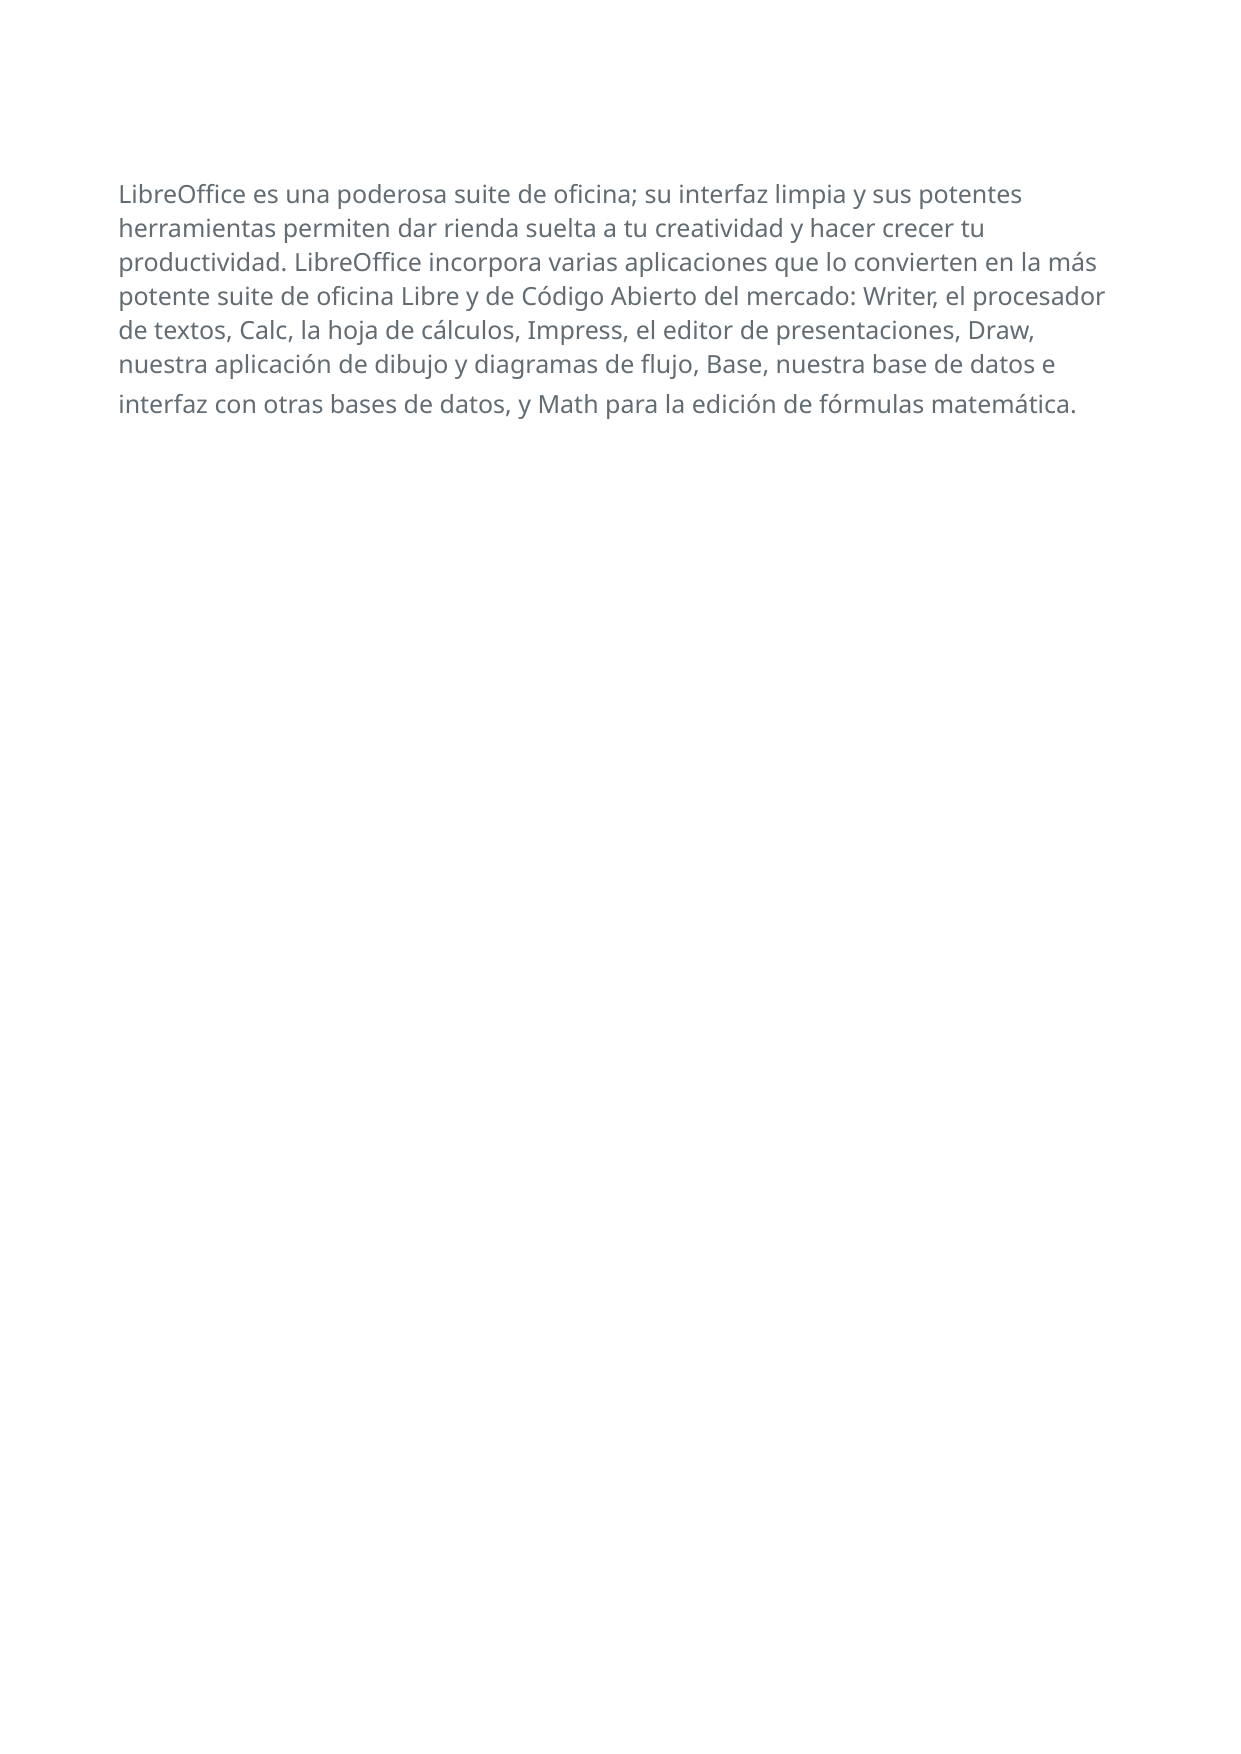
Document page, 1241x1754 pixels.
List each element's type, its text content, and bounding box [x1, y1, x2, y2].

text LibreOffice es una poderosa suite de oficina; su interfaz limpia y sus potentes herramientas permiten dar rienda suelta a tu creatividad y hacer crecer tu productividad. LibreOffice incorpora varias aplicaciones que lo convierten en la más potente suite de oficina Libre y de Código Abierto del mercado: Writer, el procesador de textos, Calc, la hoja de cálculos, Impress, el editor de presentaciones, Draw, nuestra aplicación de dibujo y diagramas de flujo, Base, nuestra base de datos e interfaz con otras bases de datos, y Math para la edición de fórmulas matemática. [118, 176, 1122, 421]
